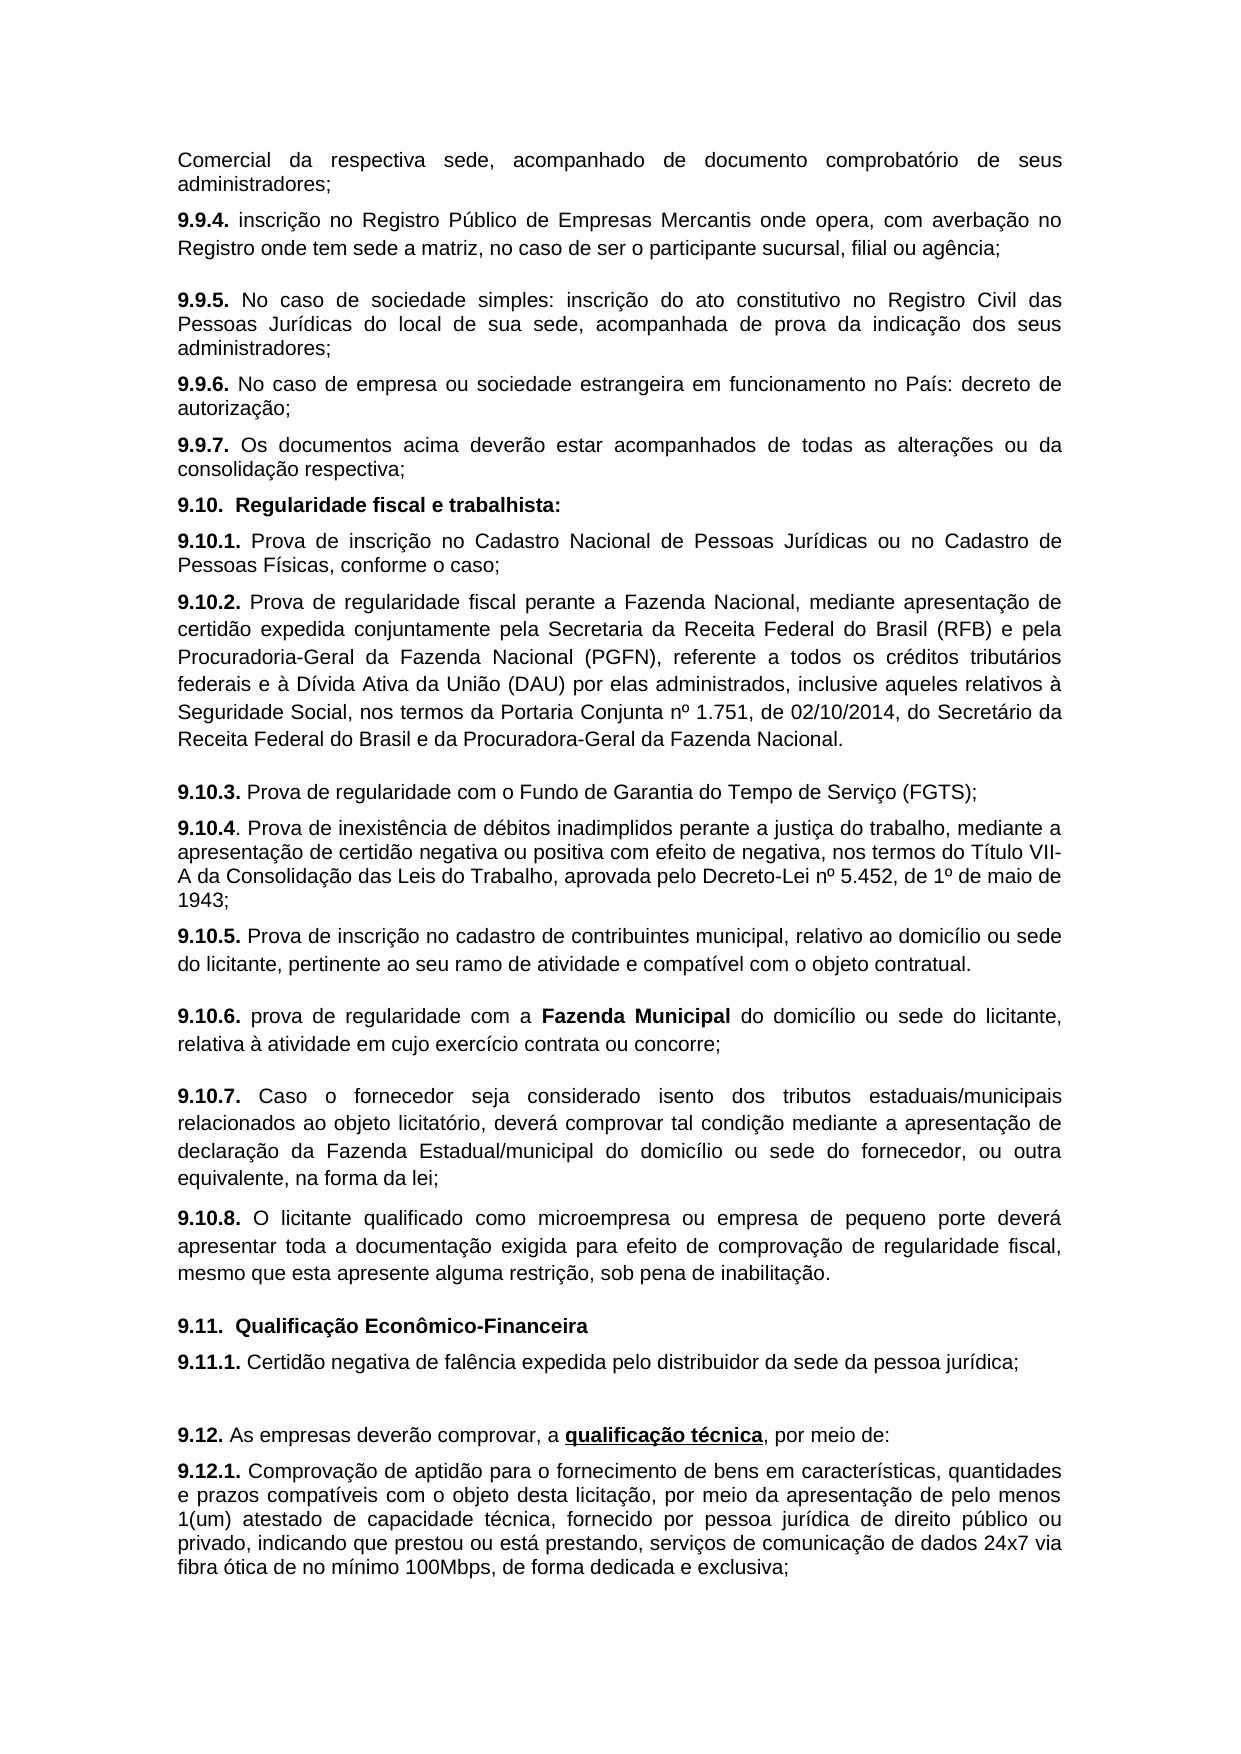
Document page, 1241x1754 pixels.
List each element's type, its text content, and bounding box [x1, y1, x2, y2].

text 9.10.8. O licitante qualificado como microempresa ou empresa de pequeno porte deverá apresentar toda a documentação exigida para efeito de comprovação de regularidade fiscal, mesmo que esta apresente alguma restrição, sob pena de inabilitação. [177, 1206, 1063, 1285]
text 9.10.6. prova de regularidade com a Fazenda Municipal do domicílio ou sede do licitante, relativa à atividade em cujo exercício contrata ou concorre; [177, 1004, 1063, 1055]
text 9.9.5. No caso de sociedade simples: inscrição do ato constitutivo no Registro Civil das Pessoas Jurídicas do local de sua sede, acompanhada de prova da indicação dos seus administradores; [177, 288, 1063, 360]
text Comercial da respectiva sede, acompanhado de documento comprobatório de seus administradores; [177, 148, 1063, 196]
text 9.10.2. Prova de regularidade fiscal perante a Fazenda Nacional, mediante apresentação de certidão expedida conjuntamente pela Secretaria da Receita Federal do Brasil (RFB) e pela Procuradoria-Geral da Fazenda Nacional (PGFN), referente a todos os créditos tributários federais e à Dívida Ativa da União (DAU) por elas administrados, inclusive aqueles relativos à Seguridade Social, nos termos da Portaria Conjunta nº 1.751, de 02/10/2014, do Secretário da Receita Federal do Brasil e da Procuradora-Geral da Fazenda Nacional. [177, 589, 1063, 751]
text 9.11.1. Certidão negativa de falência expedida pelo distribuidor da sede da pessoa jurídica; [177, 1350, 1063, 1374]
text 9.12. As empresas deverão comprovar, a qualificação técnica, por meio de: [177, 1423, 1063, 1447]
text 9.10.4. Prova de inexistência de débitos inadimplidos perante a justiça do trabalho, mediante a apresentação de certidão negativa ou positiva com efeito de negativa, nos termos do Título VII-A da Consolidação das Leis do Trabalho, aprovada pelo Decreto-Lei nº 5.452, de 1º de maio de 1943; [177, 816, 1063, 912]
text 9.10. Regularidade fiscal e trabalhista: [177, 493, 1063, 517]
text 9.10.1. Prova de inscrição no Cadastro Nacional de Pessoas Jurídicas ou no Cadastro de Pessoas Físicas, conforme o caso; [177, 529, 1063, 577]
text 9.10.5. Prova de inscrição no cadastro de contribuintes municipal, relativo ao domicílio ou sede do licitante, pertinente ao seu ramo de atividade e compatível com o objeto contratual. [177, 924, 1063, 976]
text 9.10.7. Caso o fornecedor seja considerado isento dos tributos estaduais/municipais relacionados ao objeto licitatório, deverá comprovar tal condição mediante a apresentação de declaração da Fazenda Estadual/municipal do domicílio ou sede do fornecedor, ou outra equivalente, na forma da lei; [177, 1084, 1063, 1190]
text 9.10.3. Prova de regularidade com o Fundo de Garantia do Tempo de Serviço (FGTS); [177, 779, 1063, 803]
text 9.9.6. No caso de empresa ou sociedade estrangeira em funcionamento no País: decreto de autorização; [177, 372, 1063, 420]
text 9.9.7. Os documentos acima deverão estar acompanhados de todas as alterações ou da consolidação respectiva; [177, 432, 1063, 480]
list 9.9.4. inscrição no Registro Público de Empresas Mercantis onde opera, com averbação no Registro onde tem sede a matriz, no caso de ser o participante sucursal, filial ou agência; [177, 208, 1063, 259]
text 9.12.1. Comprovação de aptidão para o fornecimento de bens em características, quantidades e prazos compatíveis com o objeto desta licitação, por meio da apresentação de pelo menos 1(um) atestado de capacidade técnica, fornecido por pessoa jurídica de direito público ou privado, indicando que prestou ou está prestando, serviços de comunicação de dados 24x7 via fibra ótica de no mínimo 100Mbps, de forma dedicada e exclusiva; [177, 1459, 1063, 1579]
text 9.11. Qualificação Econômico-Financeira [177, 1313, 1063, 1337]
